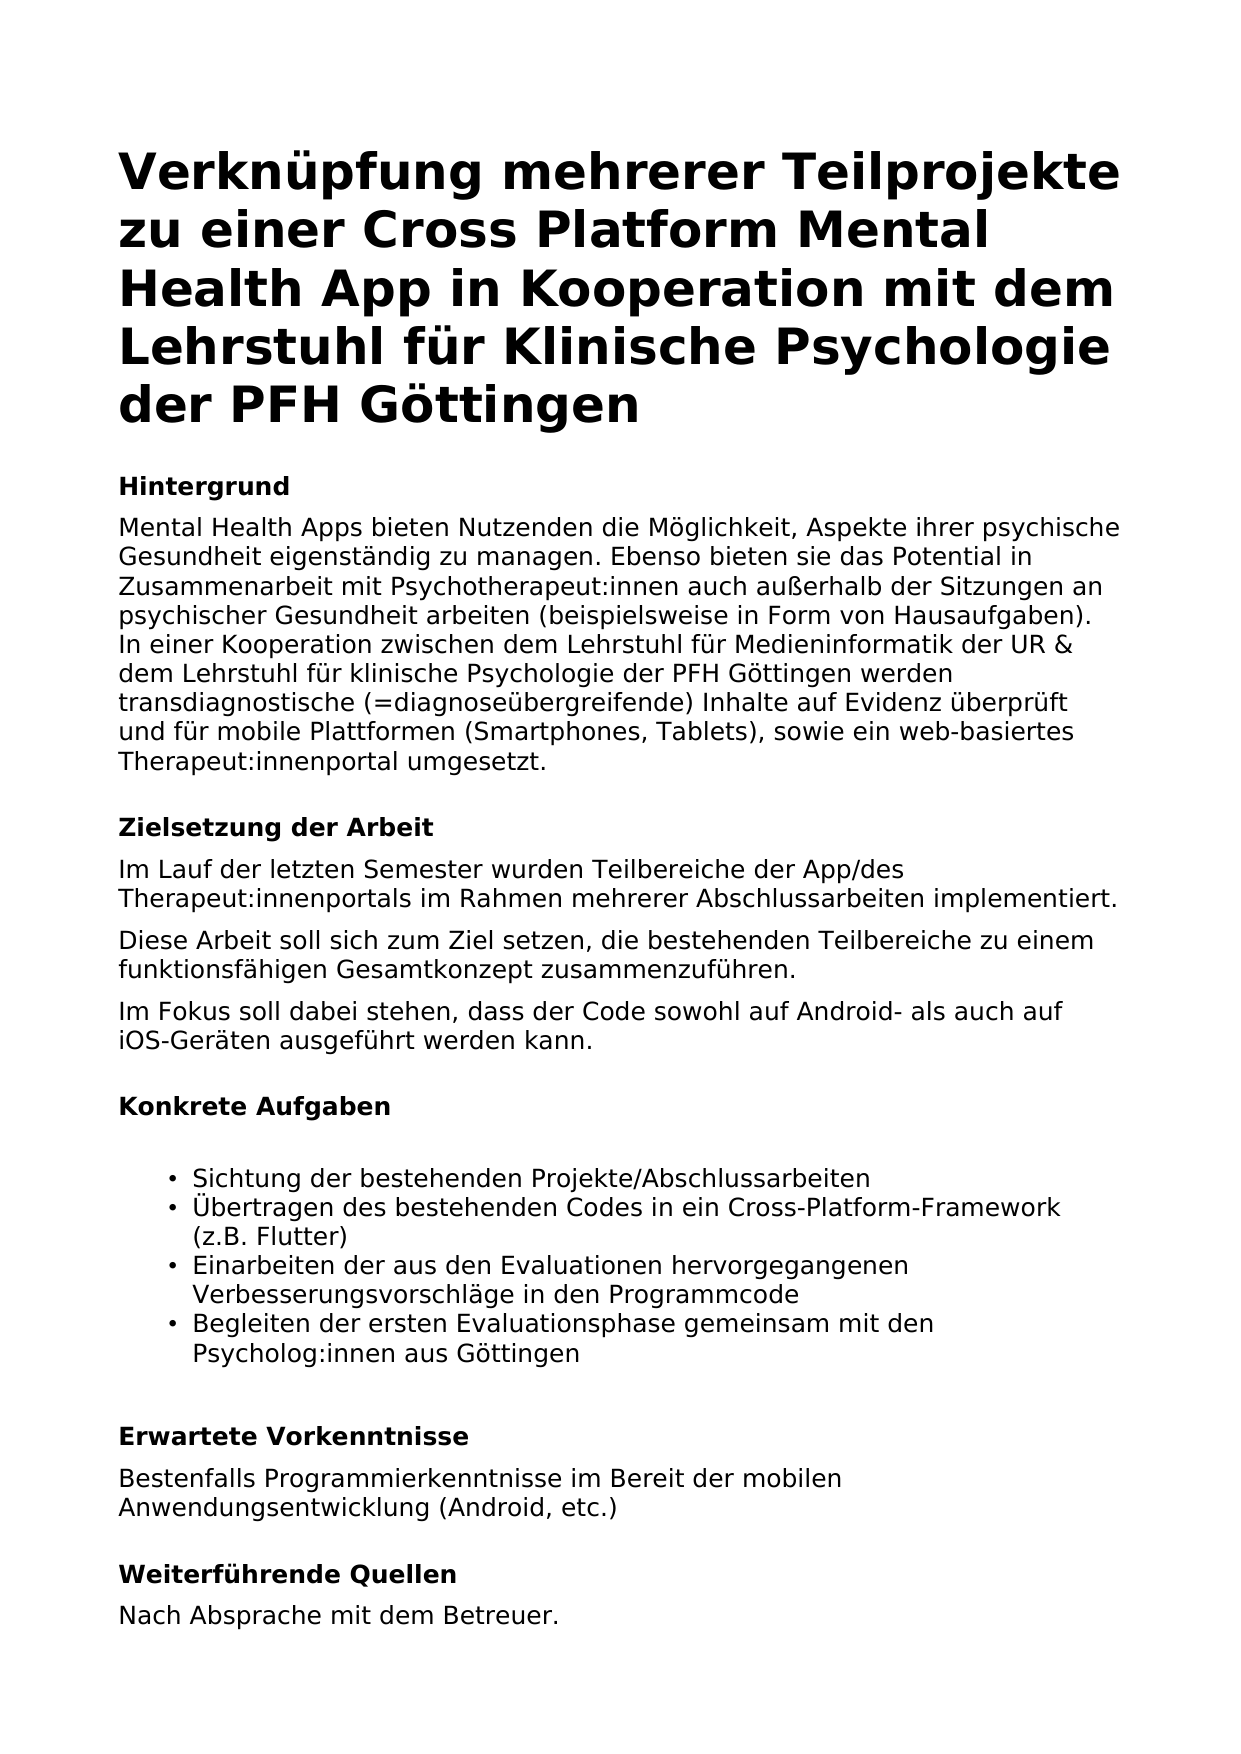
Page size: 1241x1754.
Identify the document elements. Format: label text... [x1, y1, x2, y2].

list Übertragen des bestehenden Codes in ein Cross-Platform-Framework (z.B. Flutter) [177, 1193, 1122, 1251]
text Mental Health Apps bieten Nutzenden die Möglichkeit, Aspekte ihrer psychische Gesundheit eigenständig zu managen. Ebenso bieten sie das Potential in Zusammenarbeit mit Psychotherapeut:innen auch außerhalb der Sitzungen an psychischer Gesundheit arbeiten (beispielsweise in Form von Hausaufgaben). In einer Kooperation zwischen dem Lehrstuhl für Medieninformatik der UR & dem Lehrstuhl für klinische Psychologie der PFH Göttingen werden transdiagnostische (=diagnoseübergreifende) Inhalte auf Evidenz überprüft und für mobile Plattformen (Smartphones, Tablets), sowie ein web-basiertes Therapeut:innenportal umgesetzt. [118, 513, 1122, 776]
subtitle Konkrete Aufgaben [118, 1093, 1122, 1122]
text Im Lauf der letzten Semester wurden Teilbereiche der App/des Therapeut:innenportals im Rahmen mehrerer Abschlussarbeiten implementiert. [118, 855, 1122, 913]
subtitle Zielsetzung der Arbeit [118, 813, 1122, 843]
list Einarbeiten der aus den Evaluationen hervorgegangenen Verbesserungsvorschläge in den Programmcode [177, 1251, 1122, 1309]
text Bestenfalls Programmierkenntnisse im Bereit der mobilen Anwendungsentwicklung (Android, etc.) [118, 1464, 1122, 1522]
text Diese Arbeit soll sich zum Ziel setzen, die bestehenden Teilbereiche zu einem funktionsfähigen Gesamtkonzept zusammenzuführen. [118, 926, 1122, 984]
list Begleiten der ersten Evaluationsphase gemeinsam mit den Psycholog:innen aus Göttingen [177, 1309, 1122, 1368]
subtitle Hintergrund [118, 472, 1122, 501]
text Im Fokus soll dabei stehen, dass der Code sowohl auf Android- als auch auf iOS-Geräten ausgeführt werden kann. [118, 997, 1122, 1055]
text Nach Absprache mit dem Betreuer. [118, 1602, 1122, 1631]
subtitle Weiterführende Quellen [118, 1560, 1122, 1589]
list Sichtung der bestehenden Projekte/Abschlussarbeiten [177, 1164, 1122, 1193]
subtitle Erwartete Vorkenntnisse [118, 1422, 1122, 1452]
subtitle Verknüpfung mehrerer Teilprojekte zu einer Cross Platform Mental Health App in Kooperation mit dem Lehrstuhl für Klinische Psychologie der PFH Göttingen [118, 143, 1122, 434]
